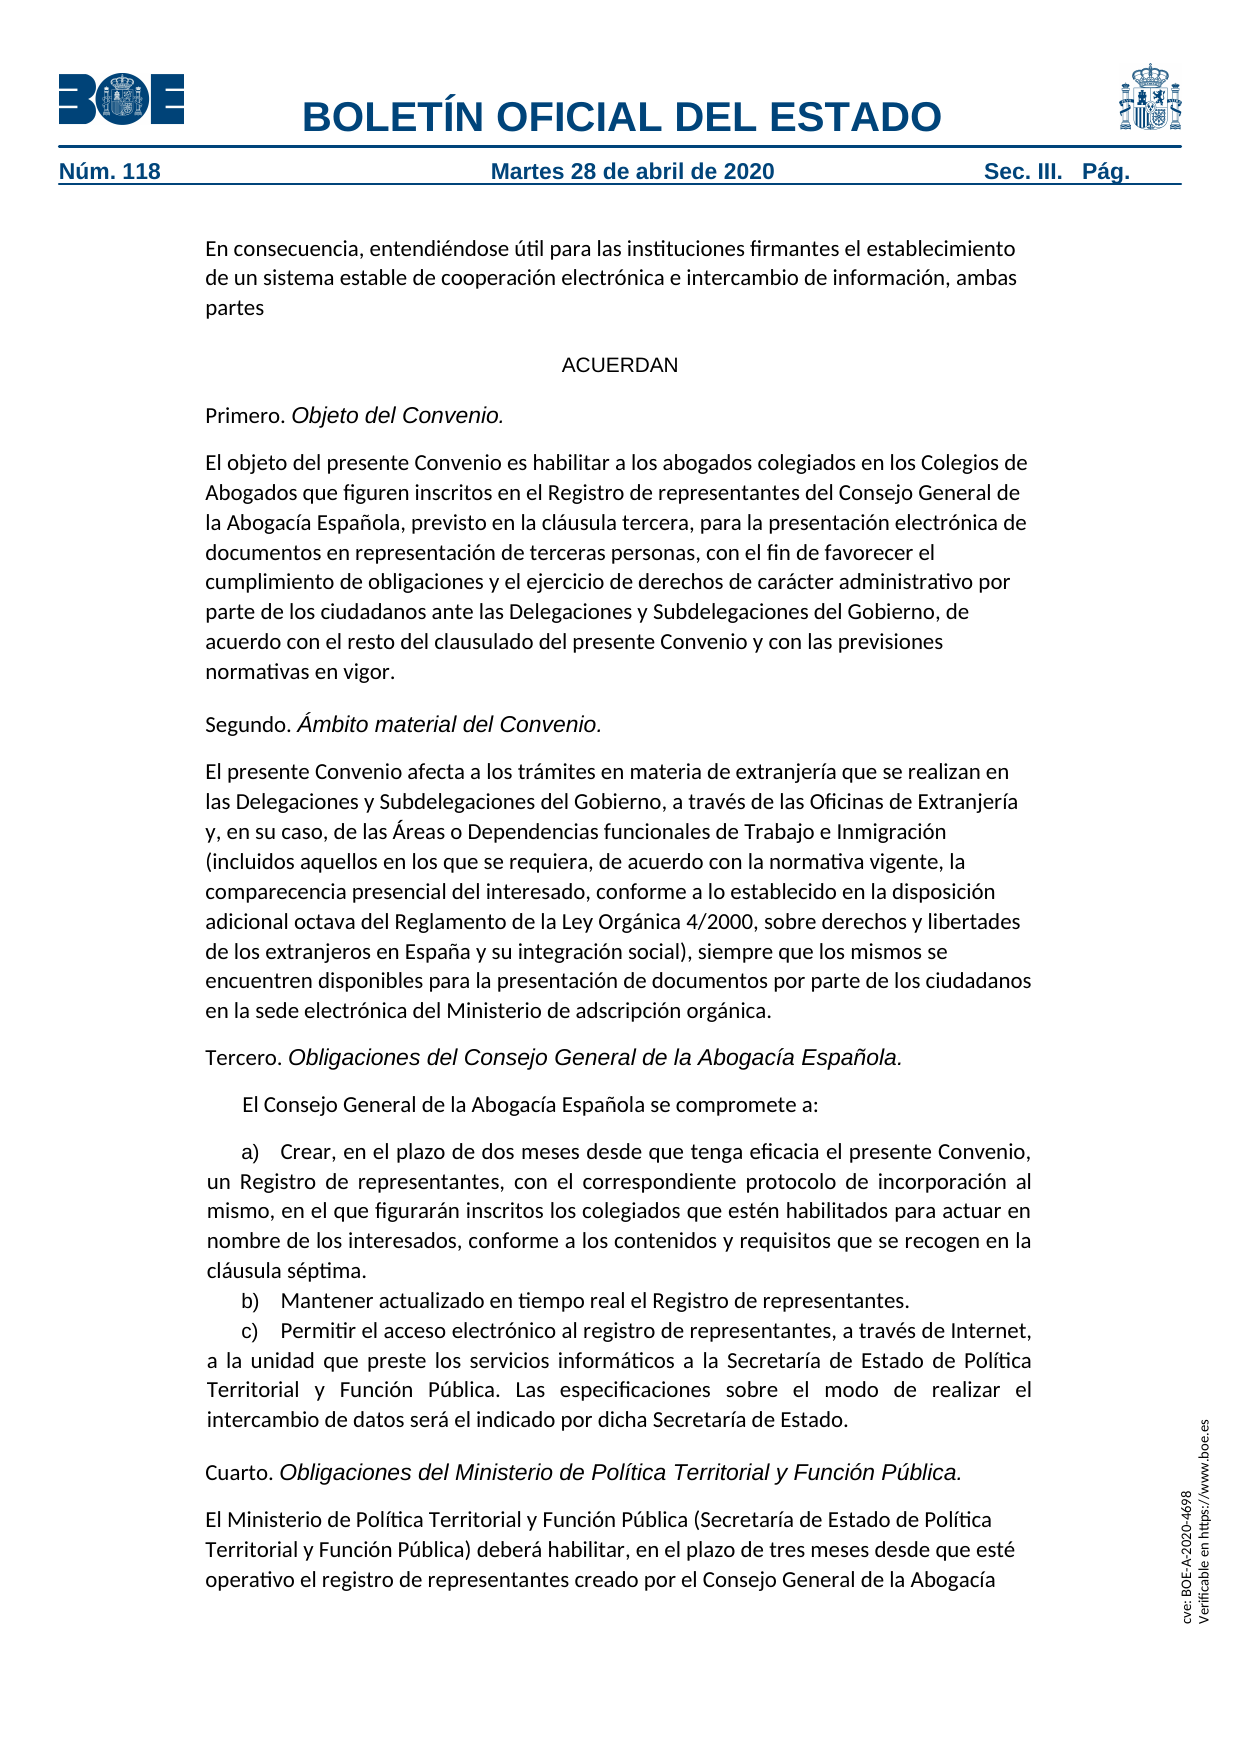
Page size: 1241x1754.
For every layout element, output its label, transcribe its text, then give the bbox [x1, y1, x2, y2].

list Crear, en el plazo de dos meses desde que tenga eficacia el presente Convenio, un Registro de representantes, con el correspondiente protocolo de incorporación al mismo, en el que figurarán inscritos los colegiados que estén habilitados para actuar en nombre de los interesados, conforme a los contenidos y requisitos que se recogen en la cláusula séptima. [207, 1137, 1033, 1284]
list Permitir el acceso electrónico al registro de representantes, a través de Internet, a la unidad que preste los servicios informáticos a la Secretaría de Estado de Política Territorial y Función Pública. Las especificaciones sobre el modo de realizar el intercambio de datos será el indicado por dicha Secretaría de Estado. [207, 1316, 1033, 1433]
text El objeto del presente Convenio es habilitar a los abogados colegiados en los Colegios de Abogados que figuren inscritos en el Registro de representantes del Consejo General de la Abogacía Española, previsto en la cláusula tercera, para la presentación electrónica de documentos en representación de terceras personas, con el fin de favorecer el cumplimiento de obligaciones y el ejercicio de derechos de carácter administrativo por parte de los ciudadanos ante las Delegaciones y Subdelegaciones del Gobierno, de acuerdo con el resto del clausulado del presente Convenio y con las previsiones normativas en vigor. [205, 448, 1033, 685]
text El Consejo General de la Abogacía Española se compromete a: [242, 1090, 1033, 1118]
text Segundo. Ámbito material del Convenio. [205, 710, 1033, 738]
text El presente Convenio afecta a los trámites en materia de extranjería que se realizan en las Delegaciones y Subdelegaciones del Gobierno, a través de las Oficinas de Extranjería y, en su caso, de las Áreas o Dependencias funcionales de Trabajo e Inmigración (incluidos aquellos en los que se requiera, de acuerdo con la normativa vigente, la comparecencia presencial del interesado, conforme a lo establecido en la disposición adicional octava del Reglamento de la Ley Orgánica 4/2000, sobre derechos y libertades de los extranjeros en España y su integración social), siempre que los mismos se encuentren disponibles para la presentación de documentos por parte de los ciudadanos en la sede electrónica del Ministerio de adscripción orgánica. [205, 757, 1033, 1024]
text Tercero. Obligaciones del Consejo General de la Abogacía Española. [205, 1043, 1033, 1071]
text Cuarto. Obligaciones del Ministerio de Política Territorial y Función Pública. [205, 1458, 1033, 1486]
subtitle ACUERDAN [207, 352, 1033, 376]
text En consecuencia, entendiéndose útil para las instituciones firmantes el establecimiento de un sistema estable de cooperación electrónica e intercambio de información, ambas partes [205, 234, 1033, 321]
text Primero. Objeto del Convenio. [205, 401, 1033, 429]
list Mantener actualizado en tiempo real el Registro de representantes. [207, 1286, 1033, 1314]
text El Ministerio de Política Territorial y Función Pública (Secretaría de Estado de Política Territorial y Función Pública) deberá habilitar, en el plazo de tres meses desde que esté operativo el registro de representantes creado por el Consejo General de la Abogacía [205, 1505, 1033, 1593]
